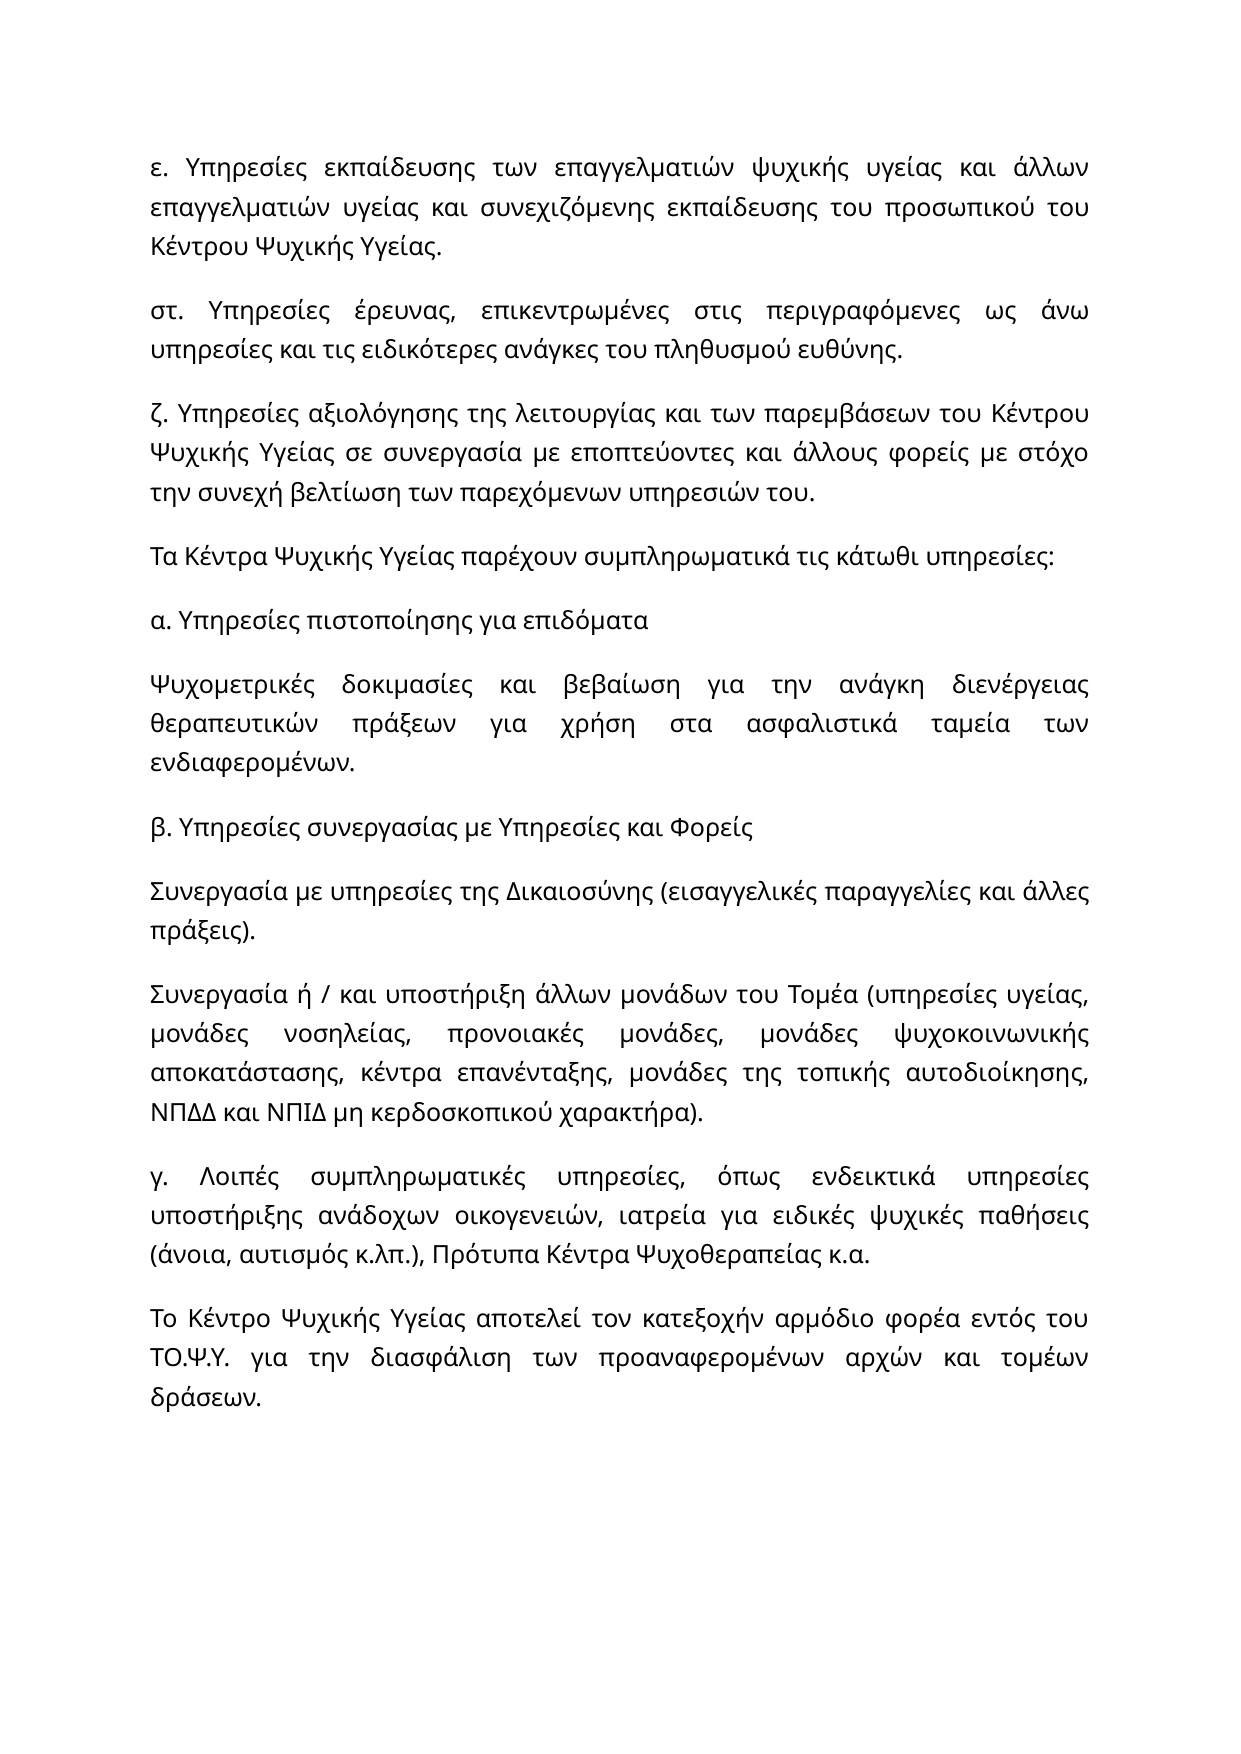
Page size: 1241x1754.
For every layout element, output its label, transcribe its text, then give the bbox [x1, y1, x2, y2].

text ε. Υπηρεσίες εκπαίδευσης των επαγγελματιών ψυχικής υγείας και άλλων επαγγελματιών υγείας και συνεχιζόμενης εκπαίδευσης του προσωπικού του Κέντρου Ψυχικής Υγείας. [150, 150, 1090, 262]
text Ψυχομετρικές δοκιμασίες και βεβαίωση για την ανάγκη διενέργειας θεραπευτικών πράξεων για χρήση στα ασφαλιστικά ταμεία των ενδιαφερομένων. [150, 667, 1090, 779]
text στ. Υπηρεσίες έρευνας, επικεντρωμένες στις περιγραφόμενες ως άνω υπηρεσίες και τις ειδικότερες ανάγκες του πληθυσμού ευθύνης. [150, 292, 1090, 366]
text Συνεργασία ή / και υποστήριξη άλλων μονάδων του Τομέα (υπηρεσίες υγείας, μονάδες νοσηλείας, προνοιακές μονάδες, μονάδες ψυχοκοινωνικής αποκατάστασης, κέντρα επανένταξης, μονάδες της τοπικής αυτοδιοίκησης, ΝΠΔΔ και ΝΠΙΔ μη κερδοσκοπικού χαρακτήρα). [150, 977, 1090, 1128]
text α. Υπηρεσίες πιστοποίησης για επιδόματα [150, 602, 1090, 637]
text Τα Κέντρα Ψυχικής Υγείας παρέχουν συμπληρωματικά τις κάτωθι υπηρεσίες: [150, 538, 1090, 572]
text Συνεργασία με υπηρεσίες της Δικαιοσύνης (εισαγγελικές παραγγελίες και άλλες πράξεις). [150, 873, 1090, 947]
text γ. Λοιπές συμπληρωματικές υπηρεσίες, όπως ενδεικτικά υπηρεσίες υποστήριξης ανάδοχων οικογενειών, ιατρεία για ειδικές ψυχικές παθήσεις (άνοια, αυτισμός κ.λπ.), Πρότυπα Κέντρα Ψυχοθεραπείας κ.α. [150, 1158, 1090, 1271]
text ζ. Υπηρεσίες αξιολόγησης της λειτουργίας και των παρεμβάσεων του Κέντρου Ψυχικής Υγείας σε συνεργασία με εποπτεύοντες και άλλους φορείς με στόχο την συνεχή βελτίωση των παρεχόμενων υπηρεσιών του. [150, 396, 1090, 508]
text β. Υπηρεσίες συνεργασίας με Υπηρεσίες και Φορείς [150, 809, 1090, 843]
text Το Κέντρο Ψυχικής Υγείας αποτελεί τον κατεξοχήν αρμόδιο φορέα εντός του ΤΟ.Ψ.Υ. για την διασφάλιση των προαναφερομένων αρχών και τομέων δράσεων. [150, 1301, 1090, 1413]
